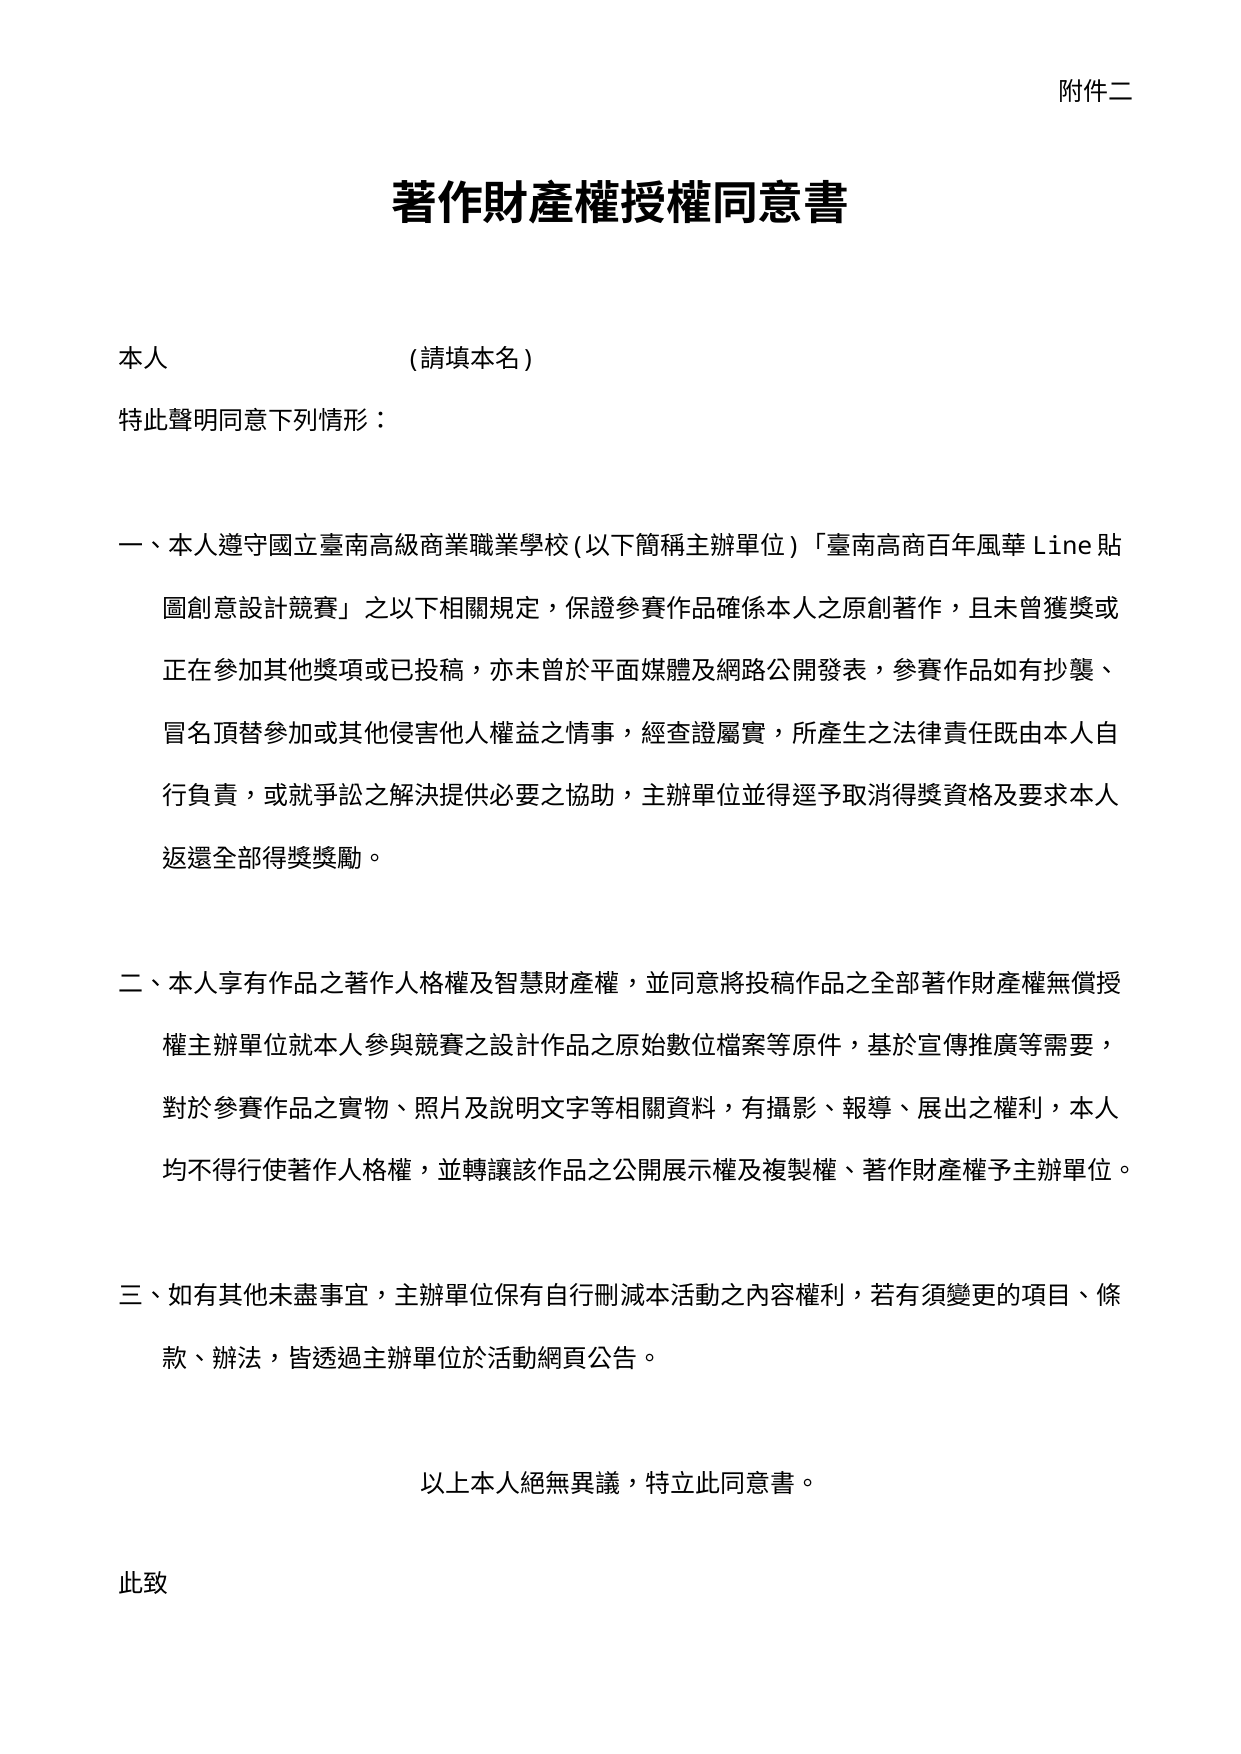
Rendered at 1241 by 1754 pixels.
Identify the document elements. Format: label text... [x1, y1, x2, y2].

text 特此聲明同意下列情形： [118, 377, 1122, 439]
text 二、本人享有作品之著作人格權及智慧財產權，並同意將投稿作品之全部著作財產權無償授權主辦單位就本人參與競賽之設計作品之原始數位檔案等原件，基於宣傳推廣等需要，對於參賽作品之實物、照片及說明文字等相關資料，有攝影、報導、展出之權利，本人均不得行使著作人格權，並轉讓該作品之公開展示權及複製權、著作財產權予主辦單位。 [118, 939, 1122, 1189]
text 著作財產權授權同意書 [118, 127, 1122, 252]
text 附件二 [1058, 71, 1149, 107]
text [1043, 63, 1164, 117]
text 此致 [118, 1539, 1122, 1602]
text 三、如有其他未盡事宜，主辦單位保有自行刪減本活動之內容權利，若有須變更的項目、條款、辦法，皆透過主辦單位於活動網頁公告。 [118, 1252, 1122, 1377]
text 以上本人絕無異議，特立此同意書。 [118, 1439, 1122, 1502]
text 一、本人遵守國立臺南高級商業職業學校(以下簡稱主辦單位)「臺南高商百年風華Line貼圖創意設計競賽」之以下相關規定，保證參賽作品確係本人之原創著作，且未曾獲獎或正在參加其他獎項或已投稿，亦未曾於平面媒體及網路公開發表，參賽作品如有抄襲、冒名頂替參加或其他侵害他人權益之情事，經查證屬實，所產生之法律責任既由本人自行負責，或就爭訟之解決提供必要之協助，主辦單位並得逕予取消得獎資格及要求本人返還全部得獎獎勵。 [118, 502, 1122, 877]
text 本人 (請填本名) [118, 314, 1122, 377]
